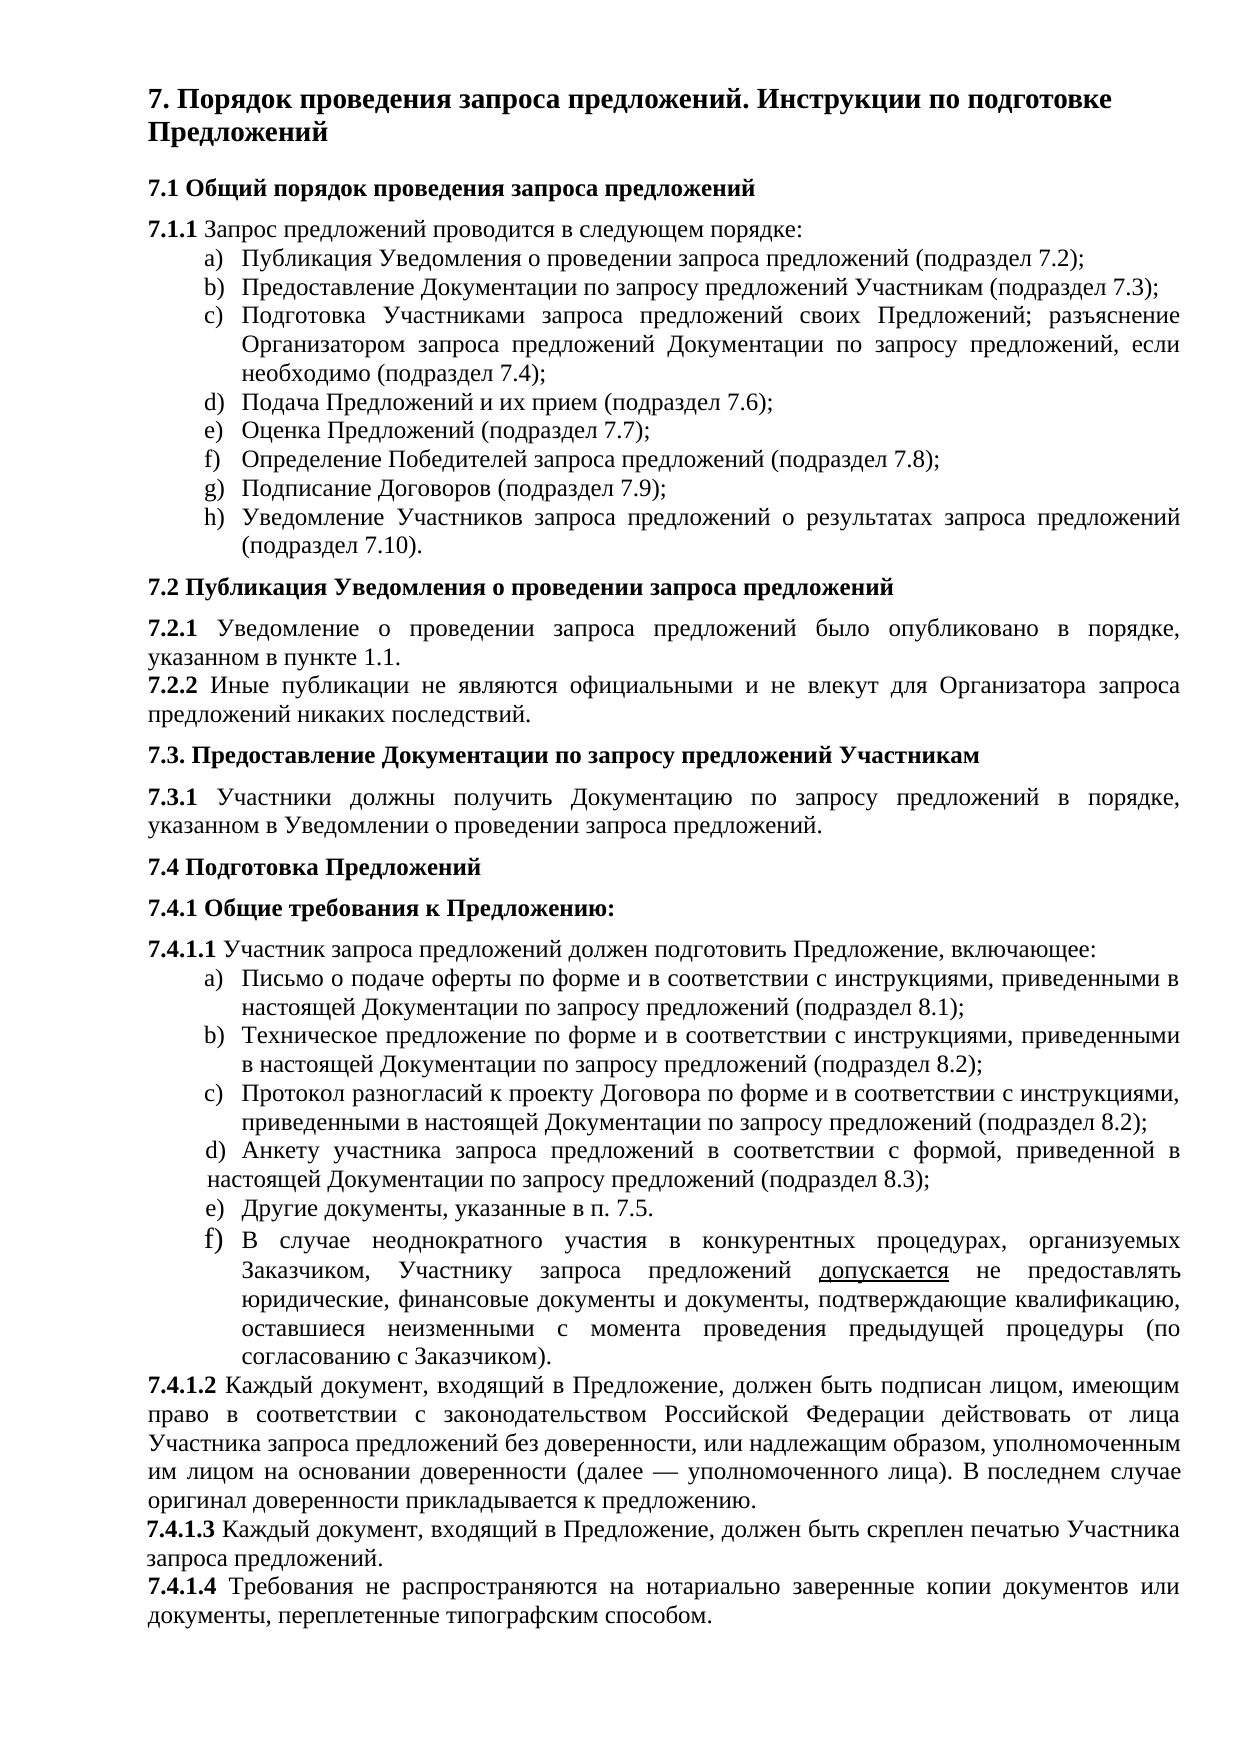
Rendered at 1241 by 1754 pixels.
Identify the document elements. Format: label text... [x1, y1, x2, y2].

list 7.3.1 Участники должны получить Документацию по запросу предложений в порядке, указанном в Уведомлении о проведении запроса предложений. [148, 782, 1181, 839]
list Подача Предложений и их прием (подраздел 7.6); [204, 387, 1181, 415]
list 7.4.1.1 Участник запроса предложений должен подготовить Предложение, включающее: [148, 934, 1181, 963]
list 7.4.1.3 Каждый документ, входящий в Предложение, должен быть скреплен печатью Участника запроса предложений. [146, 1514, 1181, 1571]
list Подписание Договоров (подраздел 7.9); [204, 473, 1181, 502]
list В случае неоднократного участия в конкурентных процедурах, организуемых Заказчиком, Участнику запроса предложений допускается не предоставлять юридические, финансовые документы и документы, подтверждающие квалификацию, оставшиеся неизменными с момента проведения предыдущей процедуры (по согласованию с Заказчиком). [204, 1222, 1181, 1370]
list Протокол разногласий к проекту Договора по форме и в соответствии с инструкциями, приведенными в настоящей Документации по запросу предложений (подраздел 8.2); [204, 1078, 1181, 1135]
list 7.4.1.4 Требования не распространяются на нотариально заверенные копии документов или документы, переплетенные типографским способом. [148, 1571, 1181, 1629]
subtitle 7.4 Подготовка Предложений [148, 852, 1181, 880]
subtitle 7.3. Предоставление Документации по запросу предложений Участникам [148, 740, 1181, 769]
list 7.4.1 Общие требования к Предложению: [148, 893, 1181, 922]
list Подготовка Участниками запроса предложений своих Предложений; разъяснение Организатором запроса предложений Документации по запросу предложений, если необходимо (подраздел 7.4); [204, 300, 1181, 387]
list Уведомление Участников запроса предложений о результатах запроса предложений (подраздел 7.10). [204, 502, 1181, 559]
list 7.2.2 Иные публикации не являются официальными и не влекут для Организатора запроса предложений никаких последствий. [148, 670, 1181, 728]
list Определение Победителей запроса предложений (подраздел 7.8); [204, 444, 1181, 473]
list 7.4.1.2 Каждый документ, входящий в Предложение, должен быть подписан лицом, имеющим право в соответствии с законодательством Российской Федерации действовать от лица Участника запроса предложений без доверенности, или надлежащим образом, уполномоченным им лицом на основании доверенности (далее — уполномоченного лица). В последнем случае оригинал доверенности прикладывается к предложению. [148, 1370, 1181, 1514]
list Письмо о подаче оферты по форме и в соответствии с инструкциями, приведенными в настоящей Документации по запросу предложений (подраздел 8.1); [204, 963, 1181, 1020]
list Анкету участника запроса предложений в соответствии с формой, приведенной в настоящей Документации по запросу предложений (подраздел 8.3); [205, 1135, 1181, 1193]
subtitle 7.2 Публикация Уведомления о проведении запроса предложений [148, 572, 1181, 600]
list Техническое предложение по форме и в соответствии с инструкциями, приведенными в настоящей Документации по запросу предложений (подраздел 8.2); [204, 1020, 1181, 1078]
list Публикация Уведомления о проведении запроса предложений (подраздел 7.2); [204, 243, 1181, 272]
list Предоставление Документации по запросу предложений Участникам (подраздел 7.3); [204, 272, 1181, 300]
subtitle 7. Порядок проведения запроса предложений. Инструкции по подготовке Предложений [148, 81, 1181, 148]
subtitle 7.1 Общий порядок проведения запроса предложений [148, 173, 1181, 202]
list Оценка Предложений (подраздел 7.7); [204, 415, 1181, 444]
list 7.1.1 Запрос предложений проводится в следующем порядке: [148, 214, 1181, 243]
list 7.2.1 Уведомление о проведении запроса предложений было опубликовано в порядке, указанном в пункте 1.1. [148, 613, 1181, 670]
list Другие документы, указанные в п. 7.5. [205, 1193, 1181, 1222]
